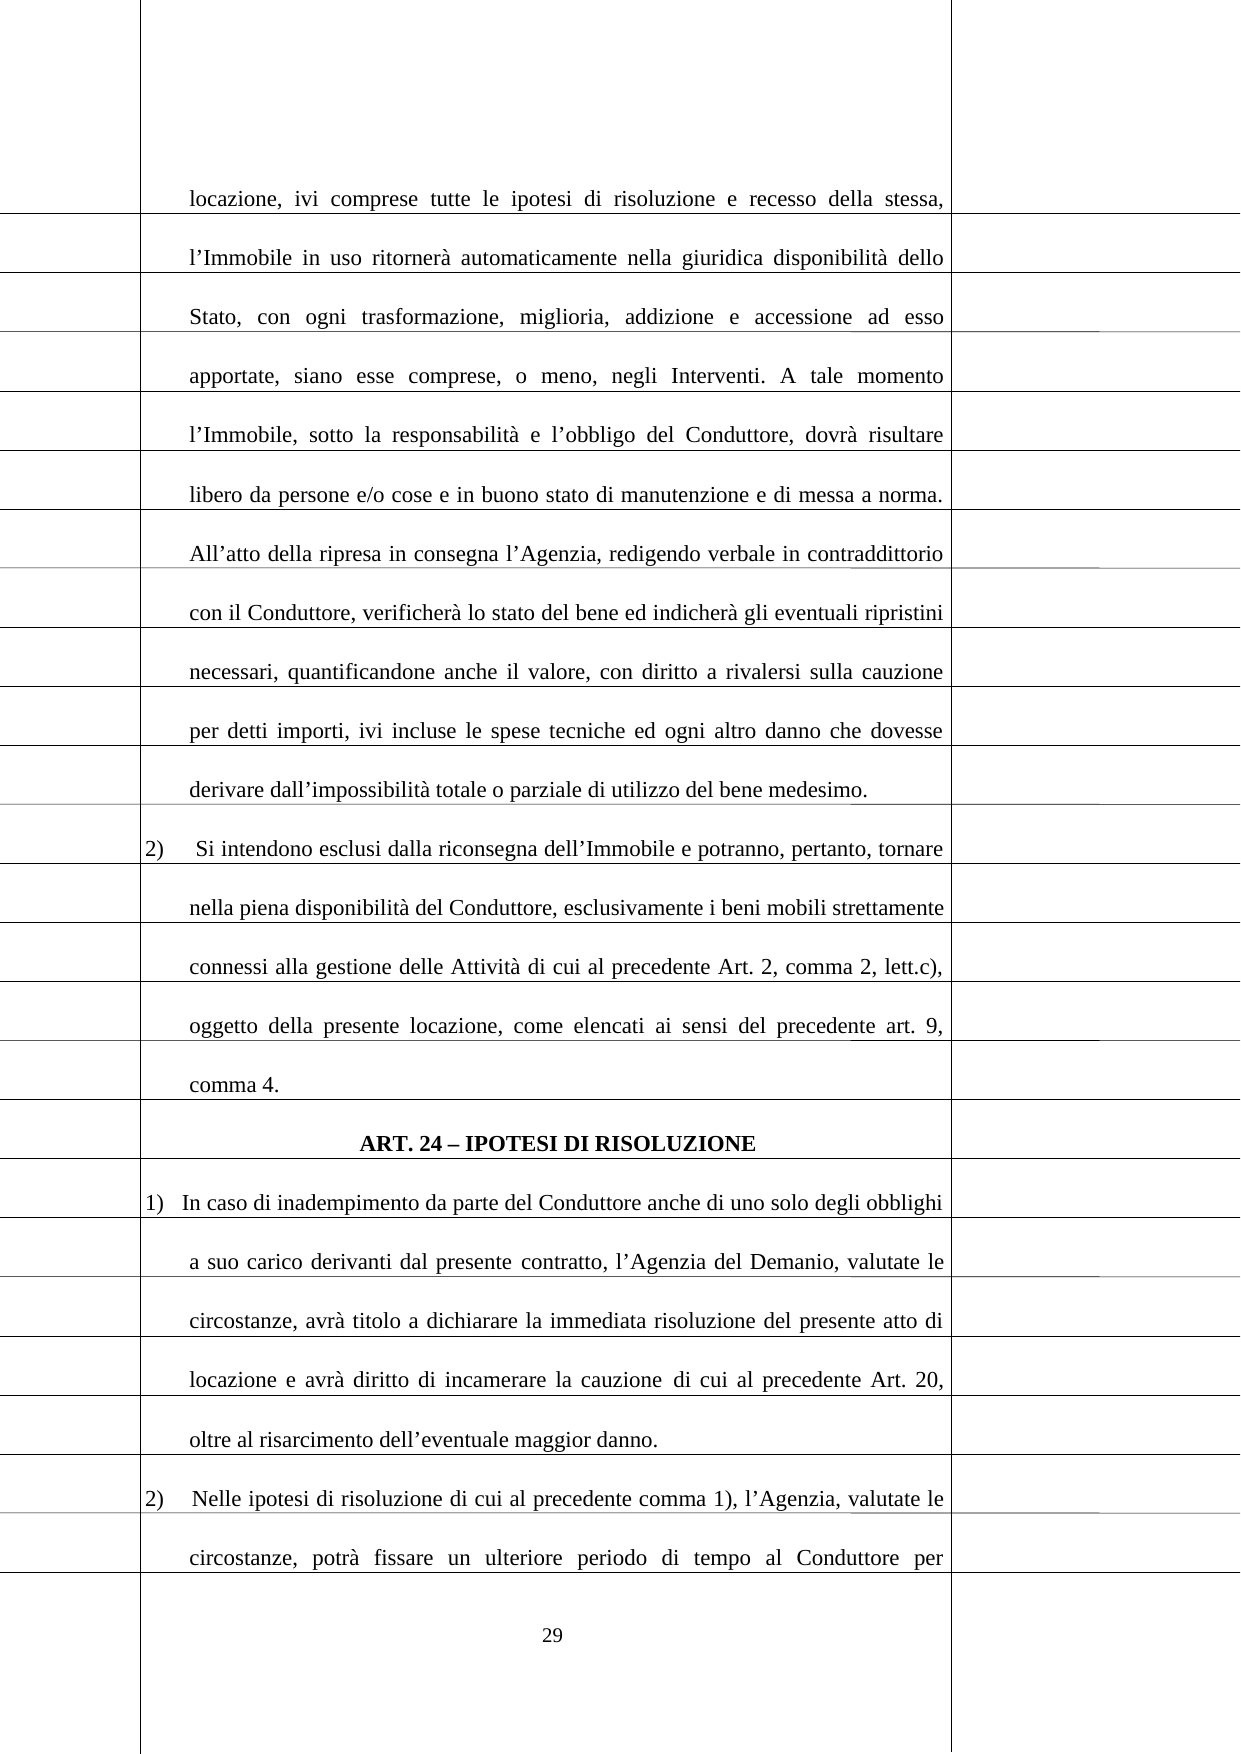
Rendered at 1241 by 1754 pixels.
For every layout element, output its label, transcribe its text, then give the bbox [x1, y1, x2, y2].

text locazione, ivi comprese tutte le ipotesi di risoluzione e recesso della stessa, [145, 159, 945, 213]
text con il Conduttore, verificherà lo stato del bene ed indicherà gli eventuali ripristini [145, 569, 945, 627]
text 2) Si intendono esclusi dalla riconsegna dell’Immobile e potranno, pertanto, tornare [145, 809, 945, 863]
text All’atto della ripresa in consegna l’Agenzia, redigendo verbale in contraddittorio [145, 510, 945, 567]
text 1) In caso di inadempimento da parte del Conduttore anche di uno solo degli obblighi [145, 1163, 945, 1217]
text locazione e avrà diritto di incamerare la cauzione di cui al precedente Art. 20, [145, 1337, 945, 1395]
text necessari, quantificandone anche il valore, con diritto a rivalersi sulla cauzione [145, 628, 945, 686]
text l’Immobile, sotto la responsabilità e l’obbligo del Conduttore, dovrà risultare [145, 392, 945, 450]
text per detti importi, ivi incluse le spese tecniche ed ogni altro danno che dovesse [145, 687, 945, 745]
text a suo carico derivanti dal presente contratto, l’Agenzia del Demanio, valutate le [145, 1218, 945, 1276]
text oggetto della presente locazione, come elencati ai sensi del precedente art. 9, [145, 982, 945, 1040]
text derivare dall’impossibilità totale o parziale di utilizzo del bene medesimo. [145, 746, 945, 803]
text Stato, con ogni trasformazione, miglioria, addizione e accessione ad esso [145, 273, 945, 331]
text libero da persone e/o cose e in buono stato di manutenzione e di messa a norma. [145, 451, 945, 509]
text [159, 1159, 945, 1163]
text apportate, siano esse comprese, o meno, negli Interventi. A tale momento [145, 332, 945, 391]
text oltre al risarcimento dell’eventuale maggior danno. [145, 1396, 945, 1454]
text Art. 24 – IPOTESI DI RISOLUZIONE [159, 1104, 945, 1158]
text 2) Nelle ipotesi di risoluzione di cui al precedente comma 1), l’Agenzia, valutate le [145, 1459, 945, 1512]
text circostanze, avrà titolo a dichiarare la immediata risoluzione del presente atto di [145, 1277, 945, 1336]
text comma 4. [145, 1041, 945, 1099]
text nella piena disponibilità del Conduttore, esclusivamente i beni mobili strettamente [145, 864, 945, 922]
text l’Immobile in uso ritornerà automaticamente nella giuridica disponibilità dello [145, 214, 945, 272]
text circostanze, potrà fissare un ulteriore periodo di tempo al Conduttore per [145, 1514, 945, 1572]
text connessi alla gestione delle Attività di cui al precedente Art. 2, comma 2, lett.c), [145, 923, 945, 981]
